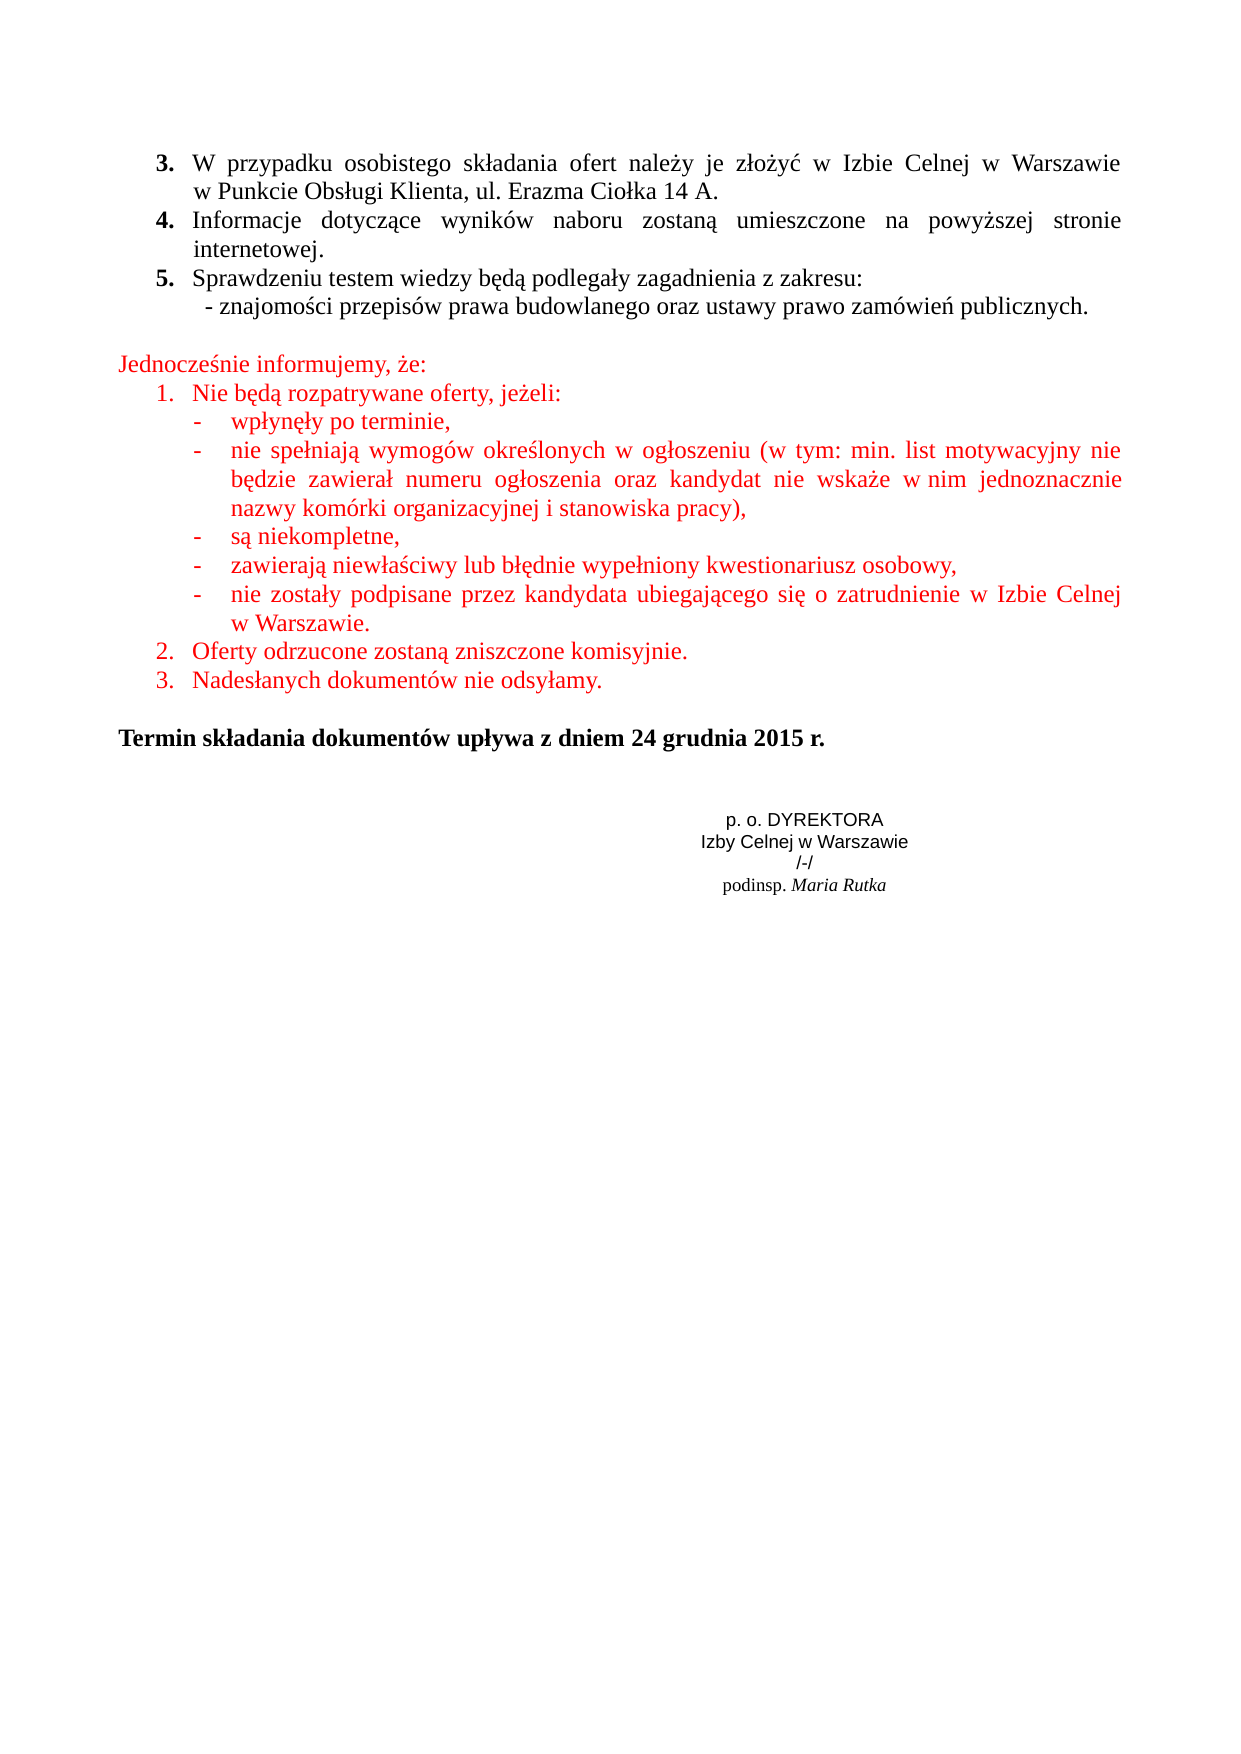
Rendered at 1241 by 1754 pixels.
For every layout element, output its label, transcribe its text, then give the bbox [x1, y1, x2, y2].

text - znajomości przepisów prawa budowlanego oraz ustawy prawo zamówień publicznych. [192, 291, 1122, 320]
text /-/ [487, 852, 1122, 874]
list Sprawdzeniu testem wiedzy będą podlegały zagadnienia z zakresu: [156, 263, 1122, 291]
list nie spełniają wymogów określonych w ogłoszeniu (w tym: min. list motywacyjny nie będzie zawierał numeru ogłoszenia oraz kandydat nie wskaże w nim jednoznacznie nazwy komórki organizacyjnej i stanowiska pracy), [193, 435, 1122, 521]
list Nie będą rozpatrywane oferty, jeżeli: [156, 378, 1122, 406]
text Termin składania dokumentów upływa z dniem 24 grudnia 2015 r. [118, 723, 1122, 751]
list W przypadku osobistego składania ofert należy je złożyć w Izbie Celnej w Warszawie w Punkcie Obsługi Klienta, ul. Erazma Ciołka 14 A. [156, 148, 1122, 205]
list są niekompletne, [193, 521, 1122, 550]
text Jednocześnie informujemy, że: [118, 349, 1122, 378]
list nie zostały podpisane przez kandydata ubiegającego się o zatrudnienie w Izbie Celnej w Warszawie. [193, 579, 1122, 636]
list Nadesłanych dokumentów nie odsyłamy. [156, 665, 1122, 694]
text p. o. DYREKTORA [487, 809, 1122, 831]
list zawierają niewłaściwy lub błędnie wypełniony kwestionariusz osobowy, [193, 550, 1122, 579]
list wpłynęły po terminie, [193, 406, 1122, 435]
text Izby Celnej w Warszawie [487, 831, 1122, 852]
list Informacje dotyczące wyników naboru zostaną umieszczone na powyższej stronie internetowej. [156, 205, 1122, 263]
list Oferty odrzucone zostaną zniszczone komisyjnie. [156, 636, 1122, 665]
text podinsp. Maria Rutka [487, 874, 1122, 895]
